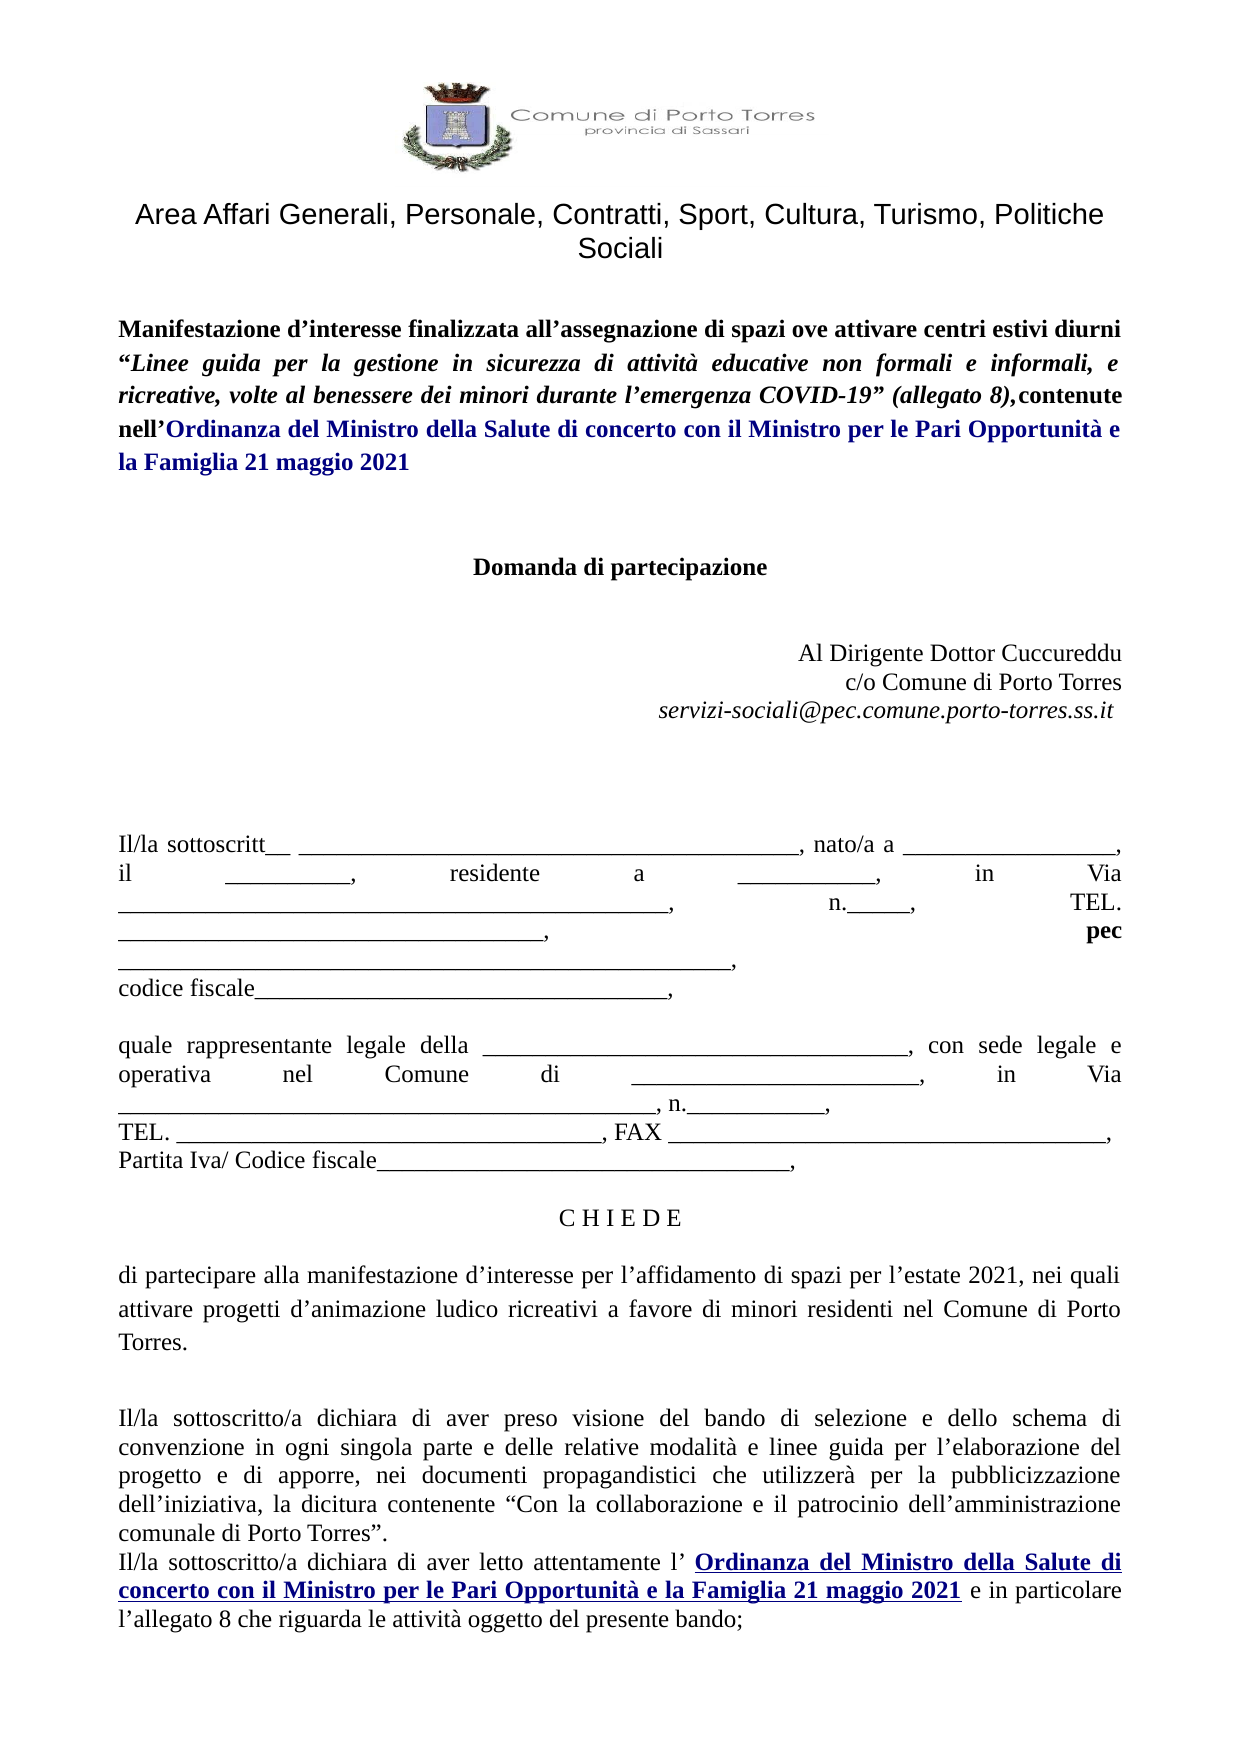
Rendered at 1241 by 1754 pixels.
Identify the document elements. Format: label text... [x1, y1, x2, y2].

text Il/la sottoscritt__ ________________________________________, nato/a a _________________, il __________, residente a ___________, in Via ____________________________________________, n._____, TEL. __________________________________, pec _________________________________________________, [118, 829, 1122, 973]
text TEL. __________________________________, FAX ___________________________________, [118, 1117, 1122, 1146]
text Il/la sottoscritto/a dichiara di aver preso visione del bando di selezione e dello schema di convenzione in ogni singola parte e delle relative modalità e linee guida per l’elaborazione del progetto e di apporre, nei documenti propagandistici che utilizzerà per la pubblicizzazione dell’iniziativa, la dicitura contenente “Con la collaborazione e il patrocinio dell’amministrazione comunale di Porto Torres”. [118, 1403, 1122, 1547]
text Area Affari Generali, Personale, Contratti, Sport, Cultura, Turismo, Politiche Sociali [118, 197, 1122, 264]
text codice fiscale_________________________________, [118, 973, 1122, 1002]
text Al Dirigente Dottor Cuccureddu [782, 638, 1122, 667]
text Manifestazione d’interesse finalizzata all’assegnazione di spazi ove attivare centri estivi diurni “Linee guida per la gestione in sicurezza di attività educative non formali e informali, e ricreative, volte al benessere dei minori durante l’emergenza COVID-19” (allegato 8),contenute nell’Ordinanza del Ministro della Salute di concerto con il Ministro per le Pari Opportunità e la Famiglia 21 maggio 2021 [118, 314, 1122, 475]
picture [394, 82, 829, 187]
text C H I E D E [118, 1203, 1122, 1232]
text c/o Comune di Porto Torres [782, 667, 1122, 696]
text quale rappresentante legale della __________________________________, con sede legale e operativa nel Comune di _______________________, in Via ___________________________________________, n.___________, [118, 1031, 1122, 1117]
text Partita Iva/ Codice fiscale_________________________________, [118, 1146, 1122, 1174]
text Il/la sottoscritto/a dichiara di aver letto attentamente l’ Ordinanza del Ministro della Salute di concerto con il Ministro per le Pari Opportunità e la Famiglia 21 maggio 2021 e in particolare l’allegato 8 che riguarda le attività oggetto del presente bando; [118, 1547, 1122, 1633]
text di partecipare alla manifestazione d’interesse per l’affidamento di spazi per l’estate 2021, nei quali attivare progetti d’animazione ludico ricreativi a favore di minori residenti nel Comune di Porto Torres. [118, 1261, 1122, 1355]
text Domanda di partecipazione [118, 552, 1122, 581]
text servizi-sociali@pec.comune.porto-torres.ss.it [561, 696, 1122, 724]
